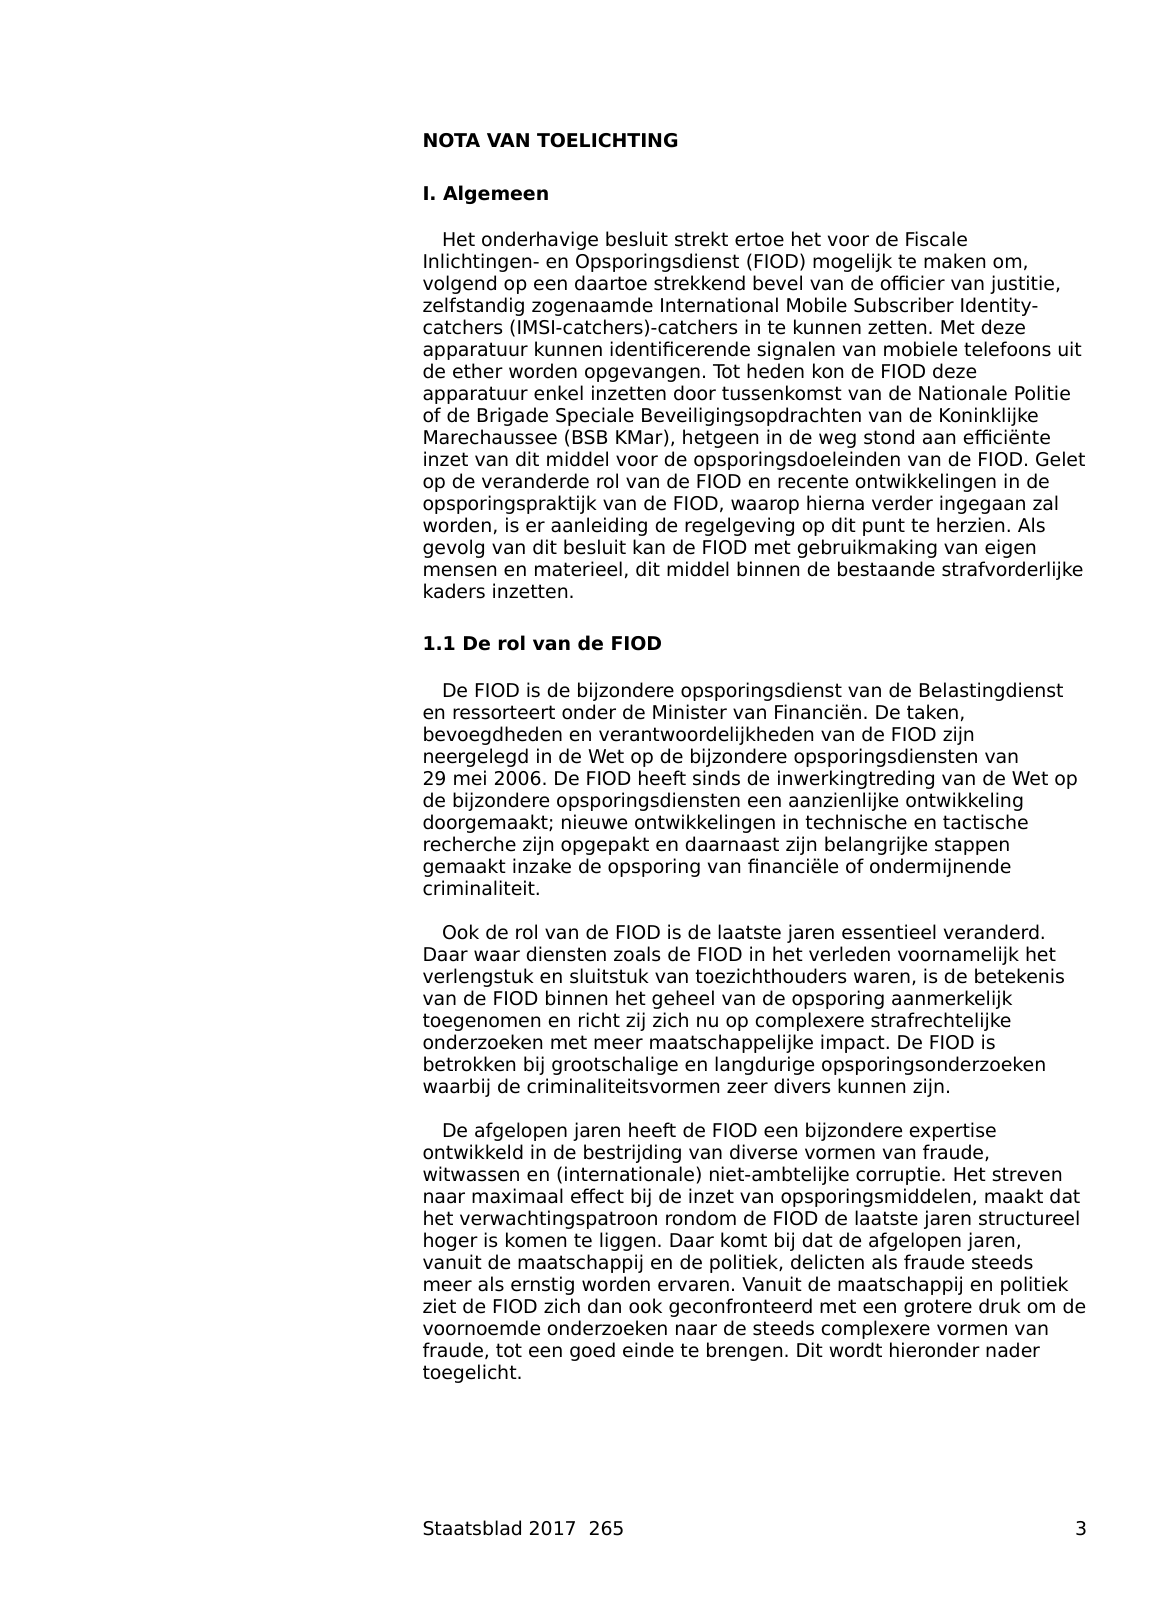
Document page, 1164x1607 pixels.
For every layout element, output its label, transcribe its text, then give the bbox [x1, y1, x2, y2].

text Ook de rol van de FIOD is de laatste jaren essentieel veranderd. Daar waar diensten zoals de FIOD in het verleden voornamelijk het verlengstuk en sluitstuk van toezichthouders waren, is de betekenis van de FIOD binnen het geheel van de opsporing aanmerkelijk toegenomen en richt zij zich nu op complexere strafrechtelijke onderzoeken met meer maatschappelijke impact. De FIOD is betrokken bij grootschalige en langdurige opsporingsonderzoeken waarbij de criminaliteitsvormen zeer divers kunnen zijn. [422, 922, 1087, 1098]
subtitle 1.1 De rol van de FIOD [422, 633, 1087, 655]
text Het onderhavige besluit strekt ertoe het voor de Fiscale Inlichtingen- en Opsporingsdienst (FIOD) mogelijk te maken om, volgend op een daartoe strekkend bevel van de officier van justitie, zelfstandig zogenaamde International Mobile Subscriber Identity-catchers (IMSI-catchers)-catchers in te kunnen zetten. Met deze apparatuur kunnen identificerende signalen van mobiele telefoons uit de ether worden opgevangen. Tot heden kon de FIOD deze apparatuur enkel inzetten door tussenkomst van de Nationale Politie of de Brigade Speciale Beveiligingsopdrachten van de Koninklijke Marechaussee (BSB KMar), hetgeen in de weg stond aan efficiënte inzet van dit middel voor de opsporingsdoeleinden van de FIOD. Gelet op de veranderde rol van de FIOD en recente ontwikkelingen in de opsporingspraktijk van de FIOD, waarop hierna verder ingegaan zal worden, is er aanleiding de regelgeving op dit punt te herzien. Als gevolg van dit besluit kan de FIOD met gebruikmaking van eigen mensen en materieel, dit middel binnen de bestaande strafvorderlijke kaders inzetten. [422, 229, 1087, 603]
subtitle I. Algemeen [422, 182, 1087, 204]
text De FIOD is de bijzondere opsporingsdienst van de Belastingdienst en ressorteert onder de Minister van Financiën. De taken, bevoegdheden en verantwoordelijkheden van de FIOD zijn neergelegd in de Wet op de bijzondere opsporingsdiensten van 29 mei 2006. De FIOD heeft sinds de inwerkingtreding van de Wet op de bijzondere opsporingsdiensten een aanzienlijke ontwikkeling doorgemaakt; nieuwe ontwikkelingen in technische en tactische recherche zijn opgepakt en daarnaast zijn belangrijke stappen gemaakt inzake de opsporing van financiële of ondermijnende criminaliteit. [422, 680, 1087, 900]
subtitle NOTA VAN TOELICHTING [422, 130, 1087, 152]
text De afgelopen jaren heeft de FIOD een bijzondere expertise ontwikkeld in de bestrijding van diverse vormen van fraude, witwassen en (internationale) niet-ambtelijke corruptie. Het streven naar maximaal effect bij de inzet van opsporingsmiddelen, maakt dat het verwachtingspatroon rondom de FIOD de laatste jaren structureel hoger is komen te liggen. Daar komt bij dat de afgelopen jaren, vanuit de maatschappij en de politiek, delicten als fraude steeds meer als ernstig worden ervaren. Vanuit de maatschappij en politiek ziet de FIOD zich dan ook geconfronteerd met een grotere druk om de voornoemde onderzoeken naar de steeds complexere vormen van fraude, tot een goed einde te brengen. Dit wordt hieronder nader toegelicht. [422, 1120, 1087, 1384]
